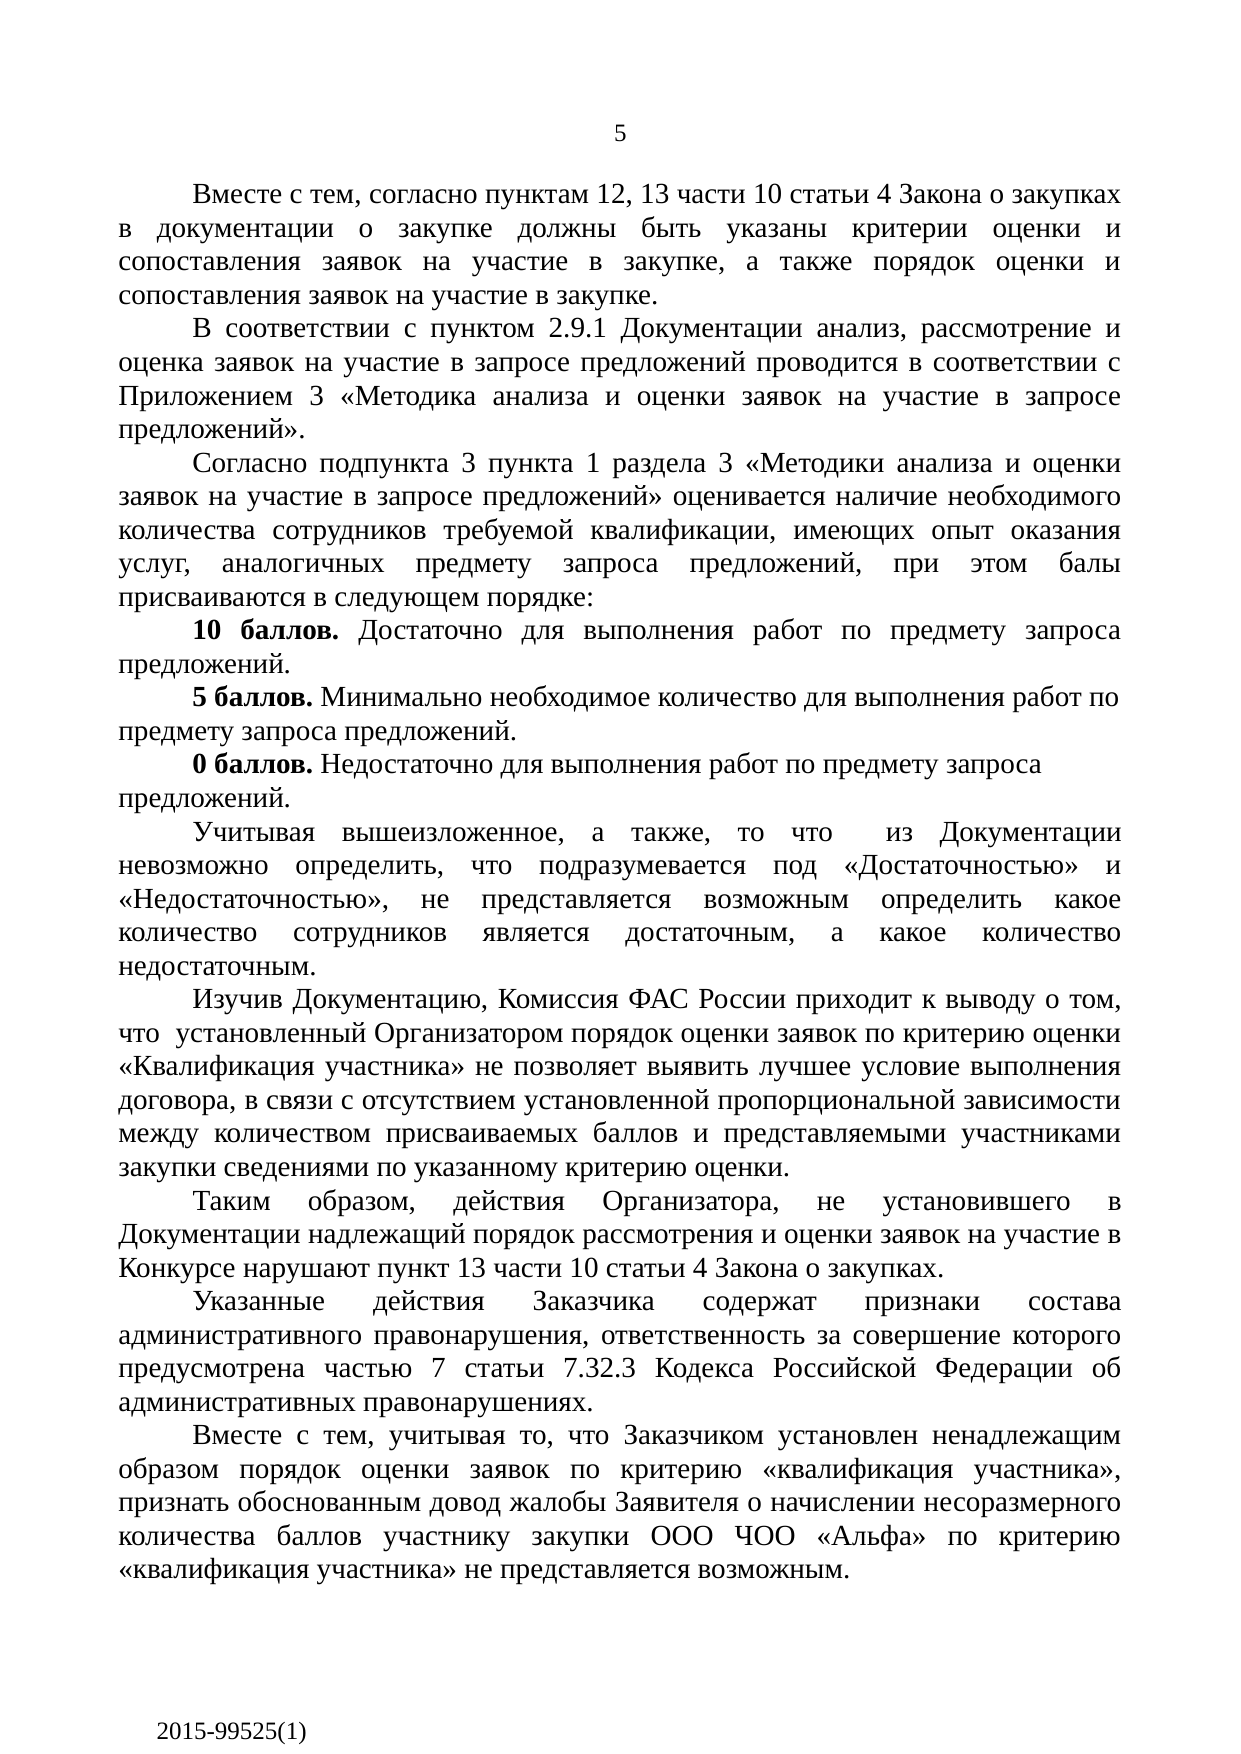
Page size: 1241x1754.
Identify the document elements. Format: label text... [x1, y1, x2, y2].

list В соответствии с пунктом 2.9.1 Документации анализ, рассмотрение и оценка заявок на участие в запросе предложений проводится в соответствии с Приложением 3 «Методика анализа и оценки заявок на участие в запросе предложений». [118, 311, 1122, 445]
text 5 баллов. Минимально необходимое количество для выполнения работ по предмету запроса предложений. [118, 679, 1122, 747]
text Указанные действия Заказчика содержат признаки состава административного правонарушения, ответственность за совершение которого предусмотрена частью 7 статьи 7.32.3 Кодекса Российской Федерации об административных правонарушениях. [118, 1283, 1122, 1417]
text Вместе с тем, учитывая то, что Заказчиком установлен ненадлежащим образом порядок оценки заявок по критерию «квалификация участника», признать обоснованным довод жалобы Заявителя о начислении несоразмерного количества баллов участнику закупки ООО ЧОО «Альфа» по критерию «квалификация участника» не представляется возможным. [118, 1417, 1122, 1585]
text Учитывая вышеизложенное, а также, то что из Документации невозможно определить, что подразумевается под «Достаточностью» и «Недостаточностью», не представляется возможным определить какое количество сотрудников является достаточным, а какое количество недостаточным. [118, 814, 1122, 981]
list Согласно подпункта 3 пункта 1 раздела 3 «Методики анализа и оценки заявок на участие в запросе предложений» оценивается наличие необходимого количества сотрудников требуемой квалификации, имеющих опыт оказания услуг, аналогичных предмету запроса предложений, при этом балы присваиваются в следующем порядке: [118, 445, 1122, 612]
list 10 баллов. Достаточно для выполнения работ по предмету запроса предложений. [118, 612, 1122, 679]
text Таким образом, действия Организатора, не установившего в Документации надлежащий порядок рассмотрения и оценки заявок на участие в Конкурсе нарушают пункт 13 части 10 статьи 4 Закона о закупках. [118, 1183, 1122, 1283]
text Изучив Документацию, Комиссия ФАС России приходит к выводу о том, что установленный Организатором порядок оценки заявок по критерию оценки «Квалификация участника» не позволяет выявить лучшее условие выполнения договора, в связи с отсутствием установленной пропорциональной зависимости между количеством присваиваемых баллов и представляемыми участниками закупки сведениями по указанному критерию оценки. [118, 981, 1122, 1183]
text 0 баллов. Недостаточно для выполнения работ по предмету запроса предложений. [118, 747, 1122, 814]
list Вместе с тем, согласно пунктам 12, 13 части 10 статьи 4 Закона о закупках в документации о закупке должны быть указаны критерии оценки и сопоставления заявок на участие в закупке, а также порядок оценки и сопоставления заявок на участие в закупке. [118, 176, 1122, 311]
